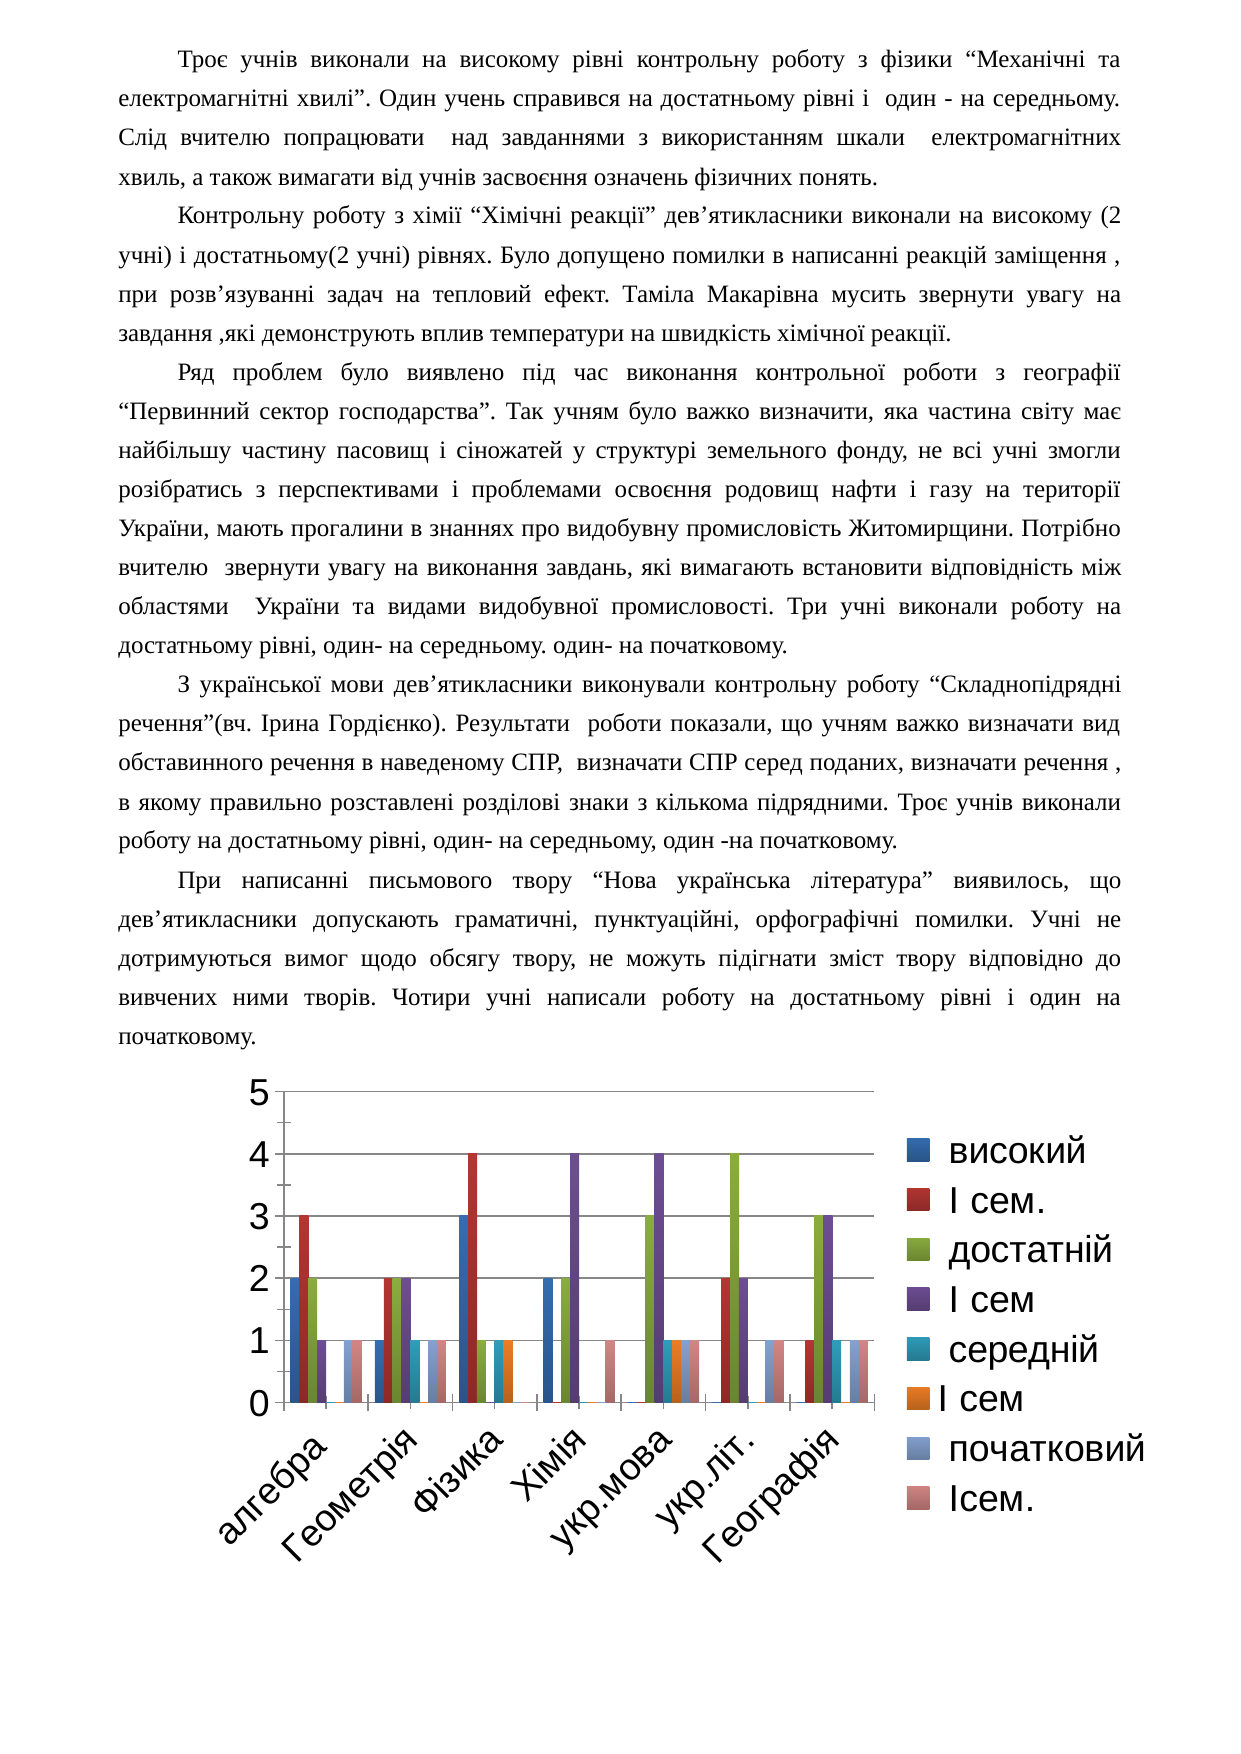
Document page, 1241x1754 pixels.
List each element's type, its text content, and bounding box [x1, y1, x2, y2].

text Ряд проблем було виявлено під час виконання контрольної роботи з географії “Первинний сектор господарства”. Так учням було важко визначити, яка частина світу має найбільшу частину пасовищ і сіножатей у структурі земельного фонду, не всі учні змогли розібратись з перспективами і проблемами освоєння родовищ нафти і газу на території України, мають прогалини в знаннях про видобувну промисловість Житомирщини. Потрібно вчителю звернути увагу на виконання завдань, які вимагають встановити відповідність між областями України та видами видобувної промисловості. Три учні виконали роботу на достатньому рівні, один- на середньому. один- на початковому. [118, 357, 1122, 659]
text З української мови дев’ятикласники виконували контрольну роботу “Складнопідрядні речення”(вч. Ірина Гордієнко). Результати роботи показали, що учням важко визначати вид обставинного речення в наведеному СПР, визначати СПР серед поданих, визначати речення , в якому правильно розставлені розділові знаки з кількома підрядними. Троє учнів виконали роботу на достатньому рівні, один- на середньому, один -на початковому. [118, 669, 1122, 854]
text Троє учнів виконали на високому рівні контрольну роботу з фізики “Механічні та електромагнітні хвилі”. Один учень справився на достатньому рівні і один - на середньому. Слід вчителю попрацювати над завданнями з використанням шкали електромагнітних хвиль, а також вимагати від учнів засвоєння означень фізичних понять. [118, 44, 1122, 190]
text Контрольну роботу з хімії “Хімічні реакції” дев’ятикласники виконали на високому (2 учні) і достатньому(2 учні) рівнях. Було допущено помилки в написанні реакцій заміщення , при розв’язуванні задач на тепловий ефект. Таміла Макарівна мусить звернути увагу на завдання ,які демонструють вплив температури на швидкість хімічної реакції. [118, 201, 1122, 347]
text При написанні письмового твору “Нова українська література” виявилось, що дев’ятикласники допускають граматичні, пунктуаційні, орфографічні помилки. Учні не дотримуються вимог щодо обсягу твору, не можуть підігнати зміст твору відповідно до вивчених ними творів. Чотири учні написали роботу на достатньому рівні і один на початковому. [118, 865, 1122, 1050]
